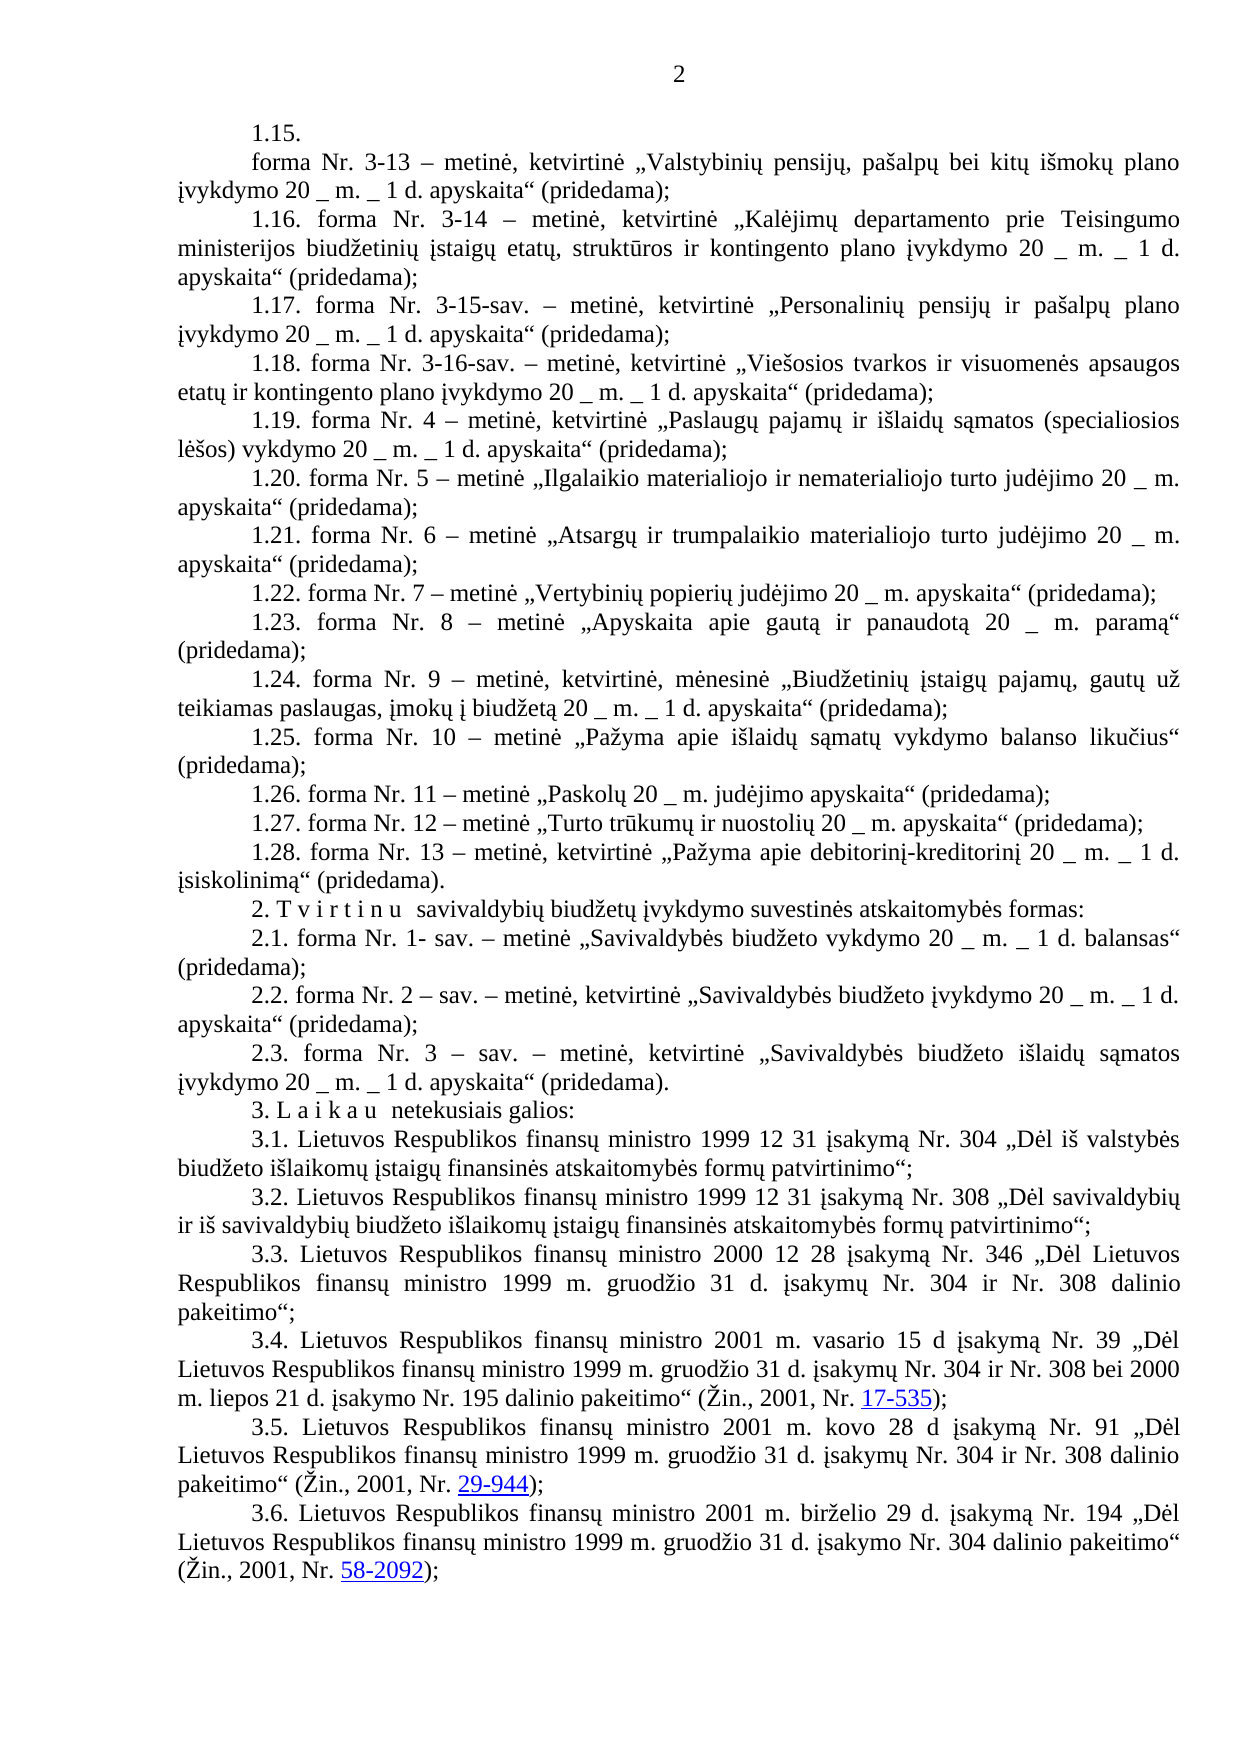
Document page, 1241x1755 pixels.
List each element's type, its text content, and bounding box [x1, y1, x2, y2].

text 1.16. forma Nr. 3-14 – metinė, ketvirtinė „Kalėjimų departamento prie Teisingumo ministerijos biudžetinių įstaigų etatų, struktūros ir kontingento plano įvykdymo 20 _ m. _ 1 d. apyskaita“ (pridedama); [177, 204, 1181, 291]
text 2.3. forma Nr. 3 – sav. – metinė, ketvirtinė „Savivaldybės biudžeto išlaidų sąmatos įvykdymo 20 _ m. _ 1 d. apyskaita“ (pridedama). [177, 1038, 1181, 1096]
text 2.2. forma Nr. 2 – sav. – metinė, ketvirtinė „Savivaldybės biudžeto įvykdymo 20 _ m. _ 1 d. apyskaita“ (pridedama); [177, 981, 1181, 1038]
text 3.2. Lietuvos Respublikos finansų ministro 1999 12 31 įsakymą Nr. 308 „Dėl savivaldybių ir iš savivaldybių biudžeto išlaikomų įstaigų finansinės atskaitomybės formų patvirtinimo“; [177, 1182, 1181, 1239]
text 1.28. forma Nr. 13 – metinė, ketvirtinė „Pažyma apie debitorinį-kreditorinį 20 _ m. _ 1 d. įsiskolinimą“ (pridedama). [177, 837, 1181, 894]
text 1.17. forma Nr. 3-15-sav. – metinė, ketvirtinė „Personalinių pensijų ir pašalpų plano įvykdymo 20 _ m. _ 1 d. apyskaita“ (pridedama); [177, 291, 1181, 348]
text 1.27. forma Nr. 12 – metinė „Turto trūkumų ir nuostolių 20 _ m. apyskaita“ (pridedama); [177, 808, 1181, 837]
text 3.4. Lietuvos Respublikos finansų ministro 2001 m. vasario 15 d įsakymą Nr. 39 „Dėl Lietuvos Respublikos finansų ministro 1999 m. gruodžio 31 d. įsakymų Nr. 304 ir Nr. 308 bei 2000 m. liepos 21 d. įsakymo Nr. 195 dalinio pakeitimo“ (Žin., 2001, Nr. 17-535); [177, 1326, 1181, 1412]
text 1.19. forma Nr. 4 – metinė, ketvirtinė „Paslaugų pajamų ir išlaidų sąmatos (specialiosios lėšos) vykdymo 20 _ m. _ 1 d. apyskaita“ (pridedama); [177, 406, 1181, 463]
text 1.18. forma Nr. 3-16-sav. – metinė, ketvirtinė „Viešosios tvarkos ir visuomenės apsaugos etatų ir kontingento plano įvykdymo 20 _ m. _ 1 d. apyskaita“ (pridedama); [177, 348, 1181, 406]
text 1.26. forma Nr. 11 – metinė „Paskolų 20 _ m. judėjimo apyskaita“ (pridedama); [177, 779, 1181, 808]
text 1.25. forma Nr. 10 – metinė „Pažyma apie išlaidų sąmatų vykdymo balanso likučius“ (pridedama); [177, 722, 1181, 779]
text 3.6. Lietuvos Respublikos finansų ministro 2001 m. birželio 29 d. įsakymą Nr. 194 „Dėl Lietuvos Respublikos finansų ministro 1999 m. gruodžio 31 d. įsakymo Nr. 304 dalinio pakeitimo“ (Žin., 2001, Nr. 58-2092); [177, 1498, 1181, 1584]
text 1.15. [177, 118, 1181, 147]
text forma Nr. 3-13 – metinė, ketvirtinė „Valstybinių pensijų, pašalpų bei kitų išmokų plano įvykdymo 20 _ m. _ 1 d. apyskaita“ (pridedama); [177, 147, 1181, 204]
text 1.23. forma Nr. 8 – metinė „Apyskaita apie gautą ir panaudotą 20 _ m. paramą“ (pridedama); [177, 607, 1181, 664]
text 1.20. forma Nr. 5 – metinė „Ilgalaikio materialiojo ir nematerialiojo turto judėjimo 20 _ m. apyskaita“ (pridedama); [177, 463, 1181, 521]
text 3.5. Lietuvos Respublikos finansų ministro 2001 m. kovo 28 d įsakymą Nr. 91 „Dėl Lietuvos Respublikos finansų ministro 1999 m. gruodžio 31 d. įsakymų Nr. 304 ir Nr. 308 dalinio pakeitimo“ (Žin., 2001, Nr. 29-944); [177, 1412, 1181, 1498]
text 2.1. forma Nr. 1- sav. – metinė „Savivaldybės biudžeto vykdymo 20 _ m. _ 1 d. balansas“ (pridedama); [177, 923, 1181, 981]
text 3. Laikau netekusiais galios: [177, 1096, 1181, 1124]
text 1.21. forma Nr. 6 – metinė „Atsargų ir trumpalaikio materialiojo turto judėjimo 20 _ m. apyskaita“ (pridedama); [177, 521, 1181, 578]
text 3.1. Lietuvos Respublikos finansų ministro 1999 12 31 įsakymą Nr. 304 „Dėl iš valstybės biudžeto išlaikomų įstaigų finansinės atskaitomybės formų patvirtinimo“; [177, 1124, 1181, 1182]
text 1.24. forma Nr. 9 – metinė, ketvirtinė, mėnesinė „Biudžetinių įstaigų pajamų, gautų už teikiamas paslaugas, įmokų į biudžetą 20 _ m. _ 1 d. apyskaita“ (pridedama); [177, 664, 1181, 722]
text 3.3. Lietuvos Respublikos finansų ministro 2000 12 28 įsakymą Nr. 346 „Dėl Lietuvos Respublikos finansų ministro 1999 m. gruodžio 31 d. įsakymų Nr. 304 ir Nr. 308 dalinio pakeitimo“; [177, 1239, 1181, 1326]
text 1.22. forma Nr. 7 – metinė „Vertybinių popierių judėjimo 20 _ m. apyskaita“ (pridedama); [177, 578, 1181, 607]
text 2. Tvirtinu savivaldybių biudžetų įvykdymo suvestinės atskaitomybės formas: [177, 894, 1181, 923]
